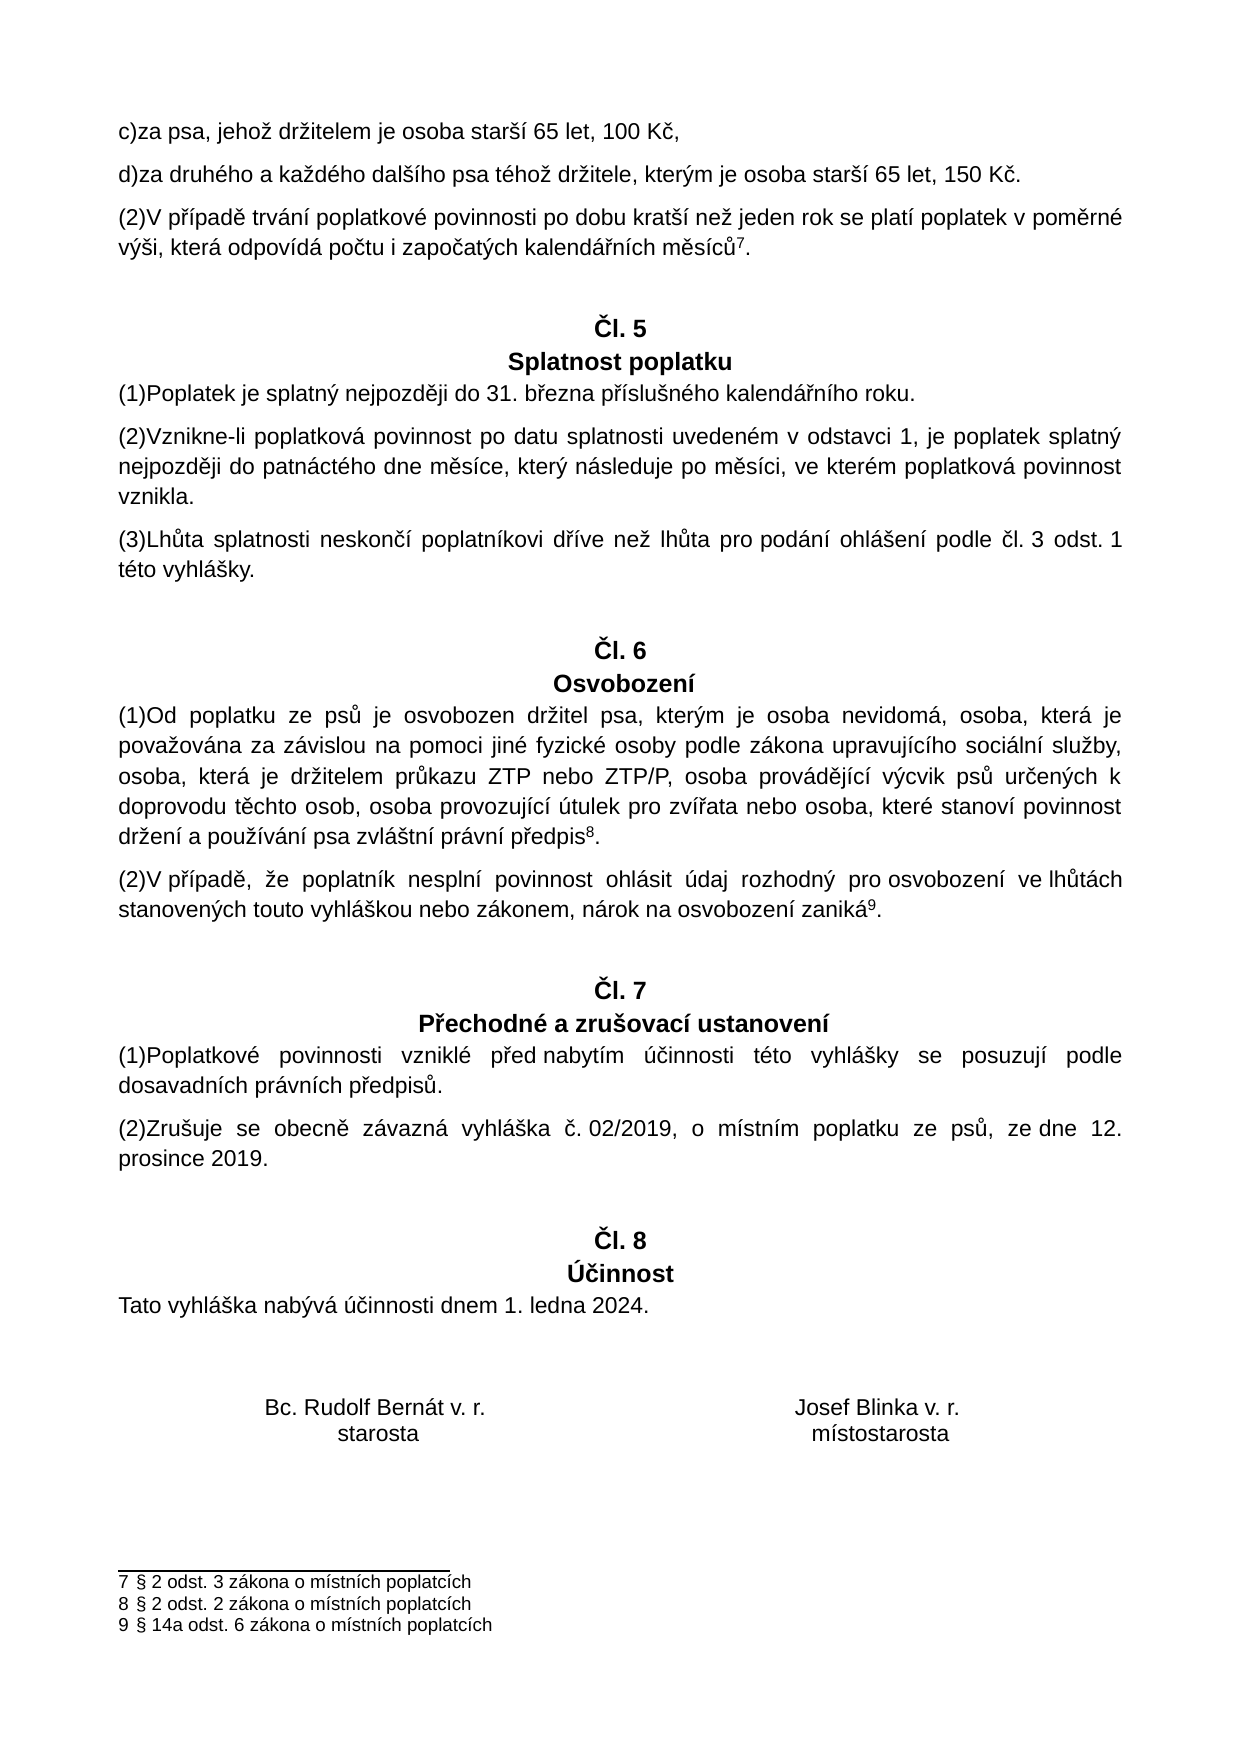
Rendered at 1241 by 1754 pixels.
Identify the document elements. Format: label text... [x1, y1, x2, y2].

list za druhého a každého dalšího psa téhož držitele, kterým je osoba starší 65 let, 150 Kč. [118, 161, 1122, 187]
list Od poplatku ze psů je osvobozen držitel psa, kterým je osoba nevidomá, osoba, která je považována za závislou na pomoci jiné fyzické osoby podle zákona upravujícího sociální služby, osoba, která je držitelem průkazu ZTP nebo ZTP/P, osoba provádějící výcvik psů určených k doprovodu těchto osob, osoba provozující útulek pro zvířata nebo osoba, které stanoví povinnost držení a používání psa zvláštní právní předpis. [118, 702, 1122, 849]
list Poplatkové povinnosti vzniklé před nabytím účinnosti této vyhlášky se posuzují podle dosavadních právních předpisů. [118, 1042, 1122, 1099]
text Tato vyhláška nabývá účinnosti dnem 1. ledna 2024. [118, 1292, 1122, 1318]
list Vznikne-li poplatková povinnost po datu splatnosti uvedeném v odstavci 1, je poplatek splatný nejpozději do patnáctého dne měsíce, který následuje po měsíci, ve kterém poplatková povinnost vznikla. [118, 423, 1122, 509]
subtitle Čl. 5 Splatnost poplatku [118, 314, 1122, 376]
list V případě trvání poplatkové povinnosti po dobu kratší než jeden rok se platí poplatek v poměrné výši, která odpovídá počtu i započatých kalendářních měsíců. [118, 203, 1122, 260]
list V případě, že poplatník nesplní povinnost ohlásit údaj rozhodný pro osvobození ve lhůtách stanovených touto vyhláškou nebo zákonem, nárok na osvobození zaniká. [118, 866, 1122, 922]
list § 14a odst. 6 zákona o místních poplatcích [118, 1614, 1122, 1635]
list za psa, jehož držitelem je osoba starší 65 let, 100 Kč, [118, 118, 1122, 144]
list Lhůta splatnosti neskončí poplatníkovi dříve než lhůta pro podání ohlášení podle čl. 3 odst. 1 této vyhlášky. [118, 526, 1122, 582]
subtitle Čl. 7 Přechodné a zrušovací ustanovení [118, 976, 1122, 1038]
list § 2 odst. 3 zákona o místních poplatcích [118, 1571, 1122, 1592]
list Zrušuje se obecně závazná vyhláška č. 02/2019, o místním poplatku ze psů, ze dne 12. prosince 2019. [118, 1115, 1122, 1172]
subtitle Čl. 8 Účinnost [118, 1226, 1122, 1287]
table_header Josef Blinka v. r. místostarosta [626, 1334, 1128, 1452]
table_header Bc. Rudolf Bernát v. r. starosta [124, 1334, 626, 1452]
subtitle Čl. 6 Osvobození [118, 636, 1122, 698]
list Poplatek je splatný nejpozději do 31. března příslušného kalendářního roku. [118, 380, 1122, 406]
list § 2 odst. 2 zákona o místních poplatcích [118, 1592, 1122, 1614]
